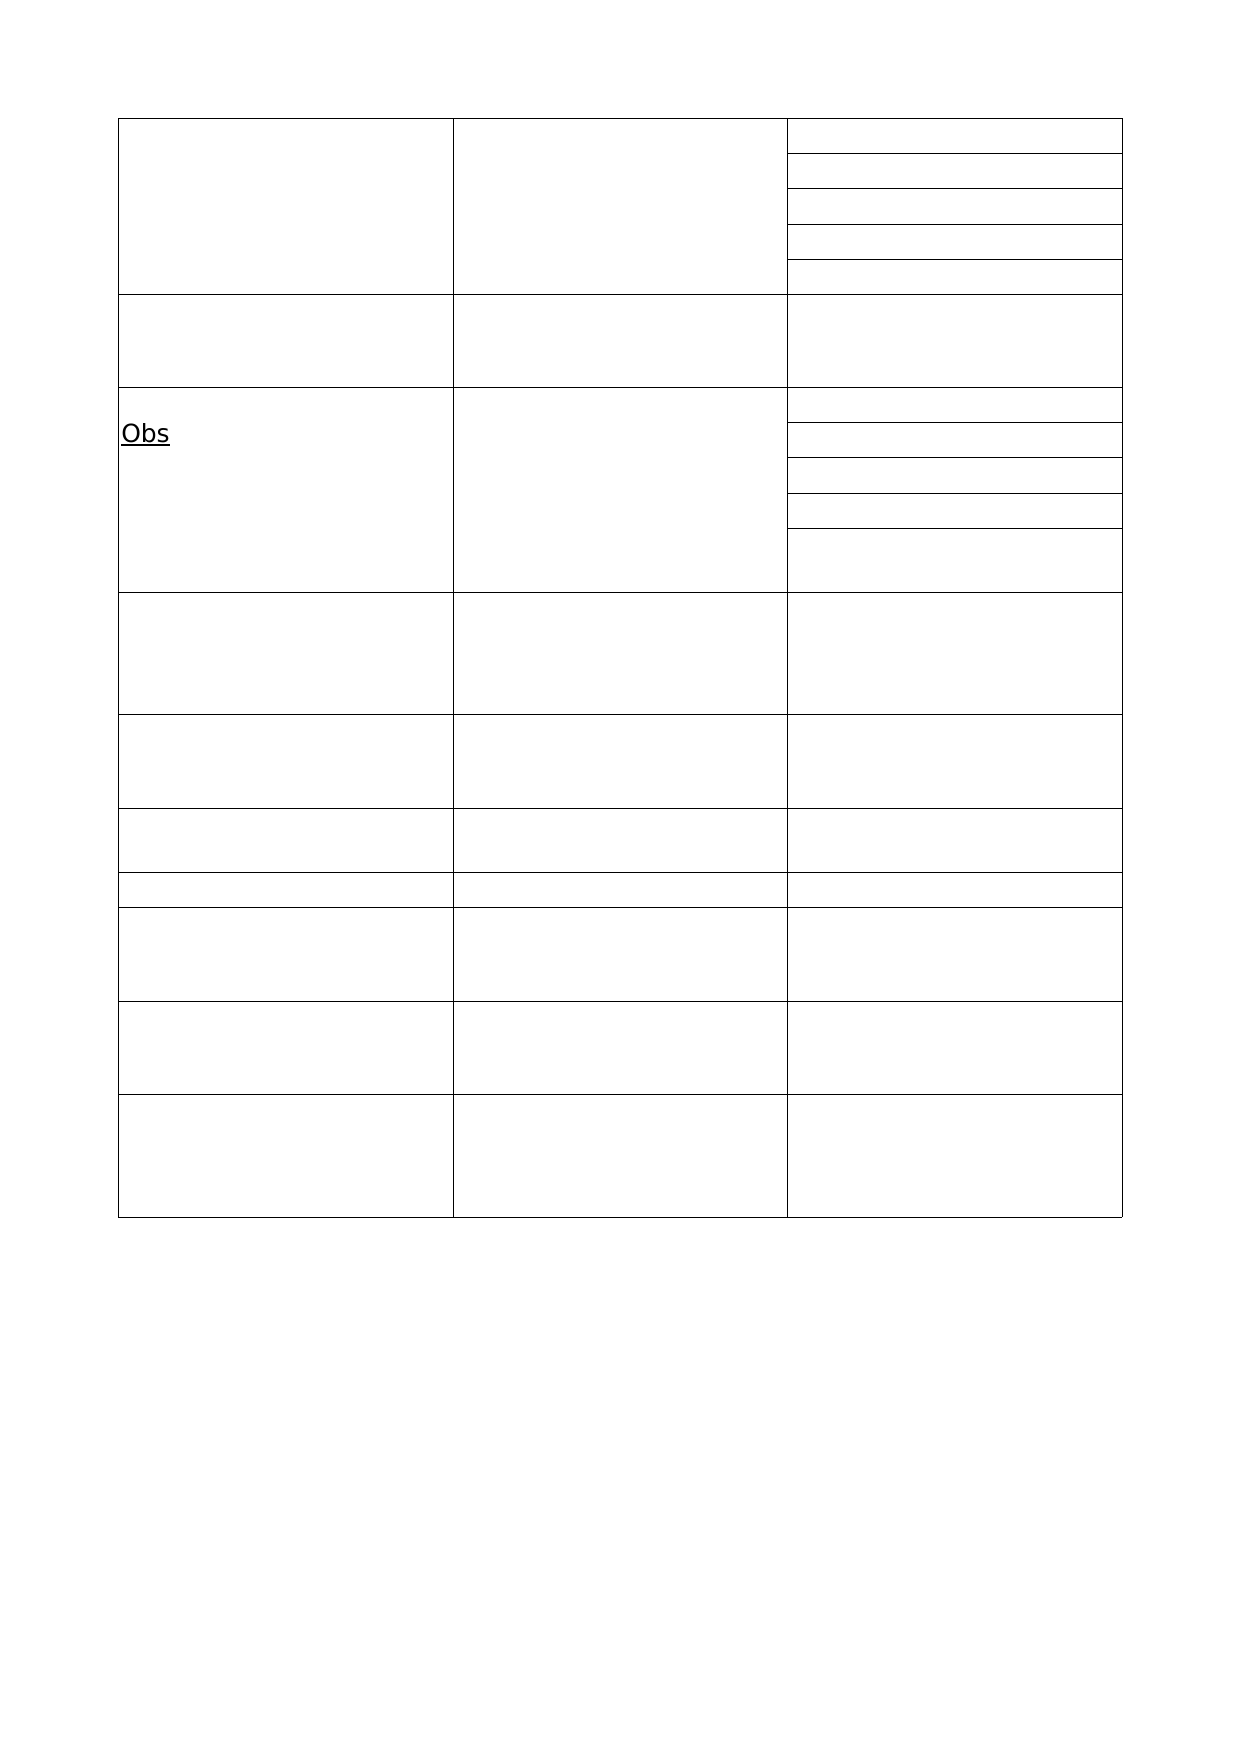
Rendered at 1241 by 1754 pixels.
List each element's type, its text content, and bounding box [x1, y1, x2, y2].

table_cell [788, 119, 1122, 153]
table_cell [788, 908, 1122, 1001]
table_cell Obs [119, 388, 453, 592]
table_cell [119, 809, 453, 872]
table_cell [119, 295, 453, 387]
table_cell [788, 529, 1122, 592]
table_cell [119, 715, 453, 808]
table_cell [788, 154, 1122, 188]
table_cell [119, 593, 453, 714]
table_cell [788, 809, 1122, 872]
table_cell [788, 494, 1122, 527]
table_cell [788, 458, 1122, 492]
table_cell [119, 1002, 453, 1094]
table_cell [788, 260, 1122, 294]
table_cell [454, 1002, 787, 1094]
table_cell [454, 388, 787, 592]
table_cell [788, 225, 1122, 258]
table_cell [788, 189, 1122, 223]
table_cell [454, 295, 787, 387]
table_cell [788, 593, 1122, 714]
table_cell [119, 1095, 453, 1217]
table_cell [454, 873, 787, 907]
table_cell [788, 1002, 1122, 1094]
table_cell [454, 1095, 787, 1217]
table_cell [454, 593, 787, 714]
table_cell [119, 119, 453, 294]
table_cell [788, 873, 1122, 907]
table_cell [119, 908, 453, 1001]
table_cell [788, 388, 1122, 422]
table_cell [788, 715, 1122, 808]
table_cell [788, 295, 1122, 387]
table_cell [119, 873, 453, 907]
table_cell [454, 715, 787, 808]
table_cell [788, 423, 1122, 457]
table_cell [454, 809, 787, 872]
table_cell [454, 908, 787, 1001]
table_cell [788, 1095, 1122, 1217]
table_cell [454, 119, 787, 294]
